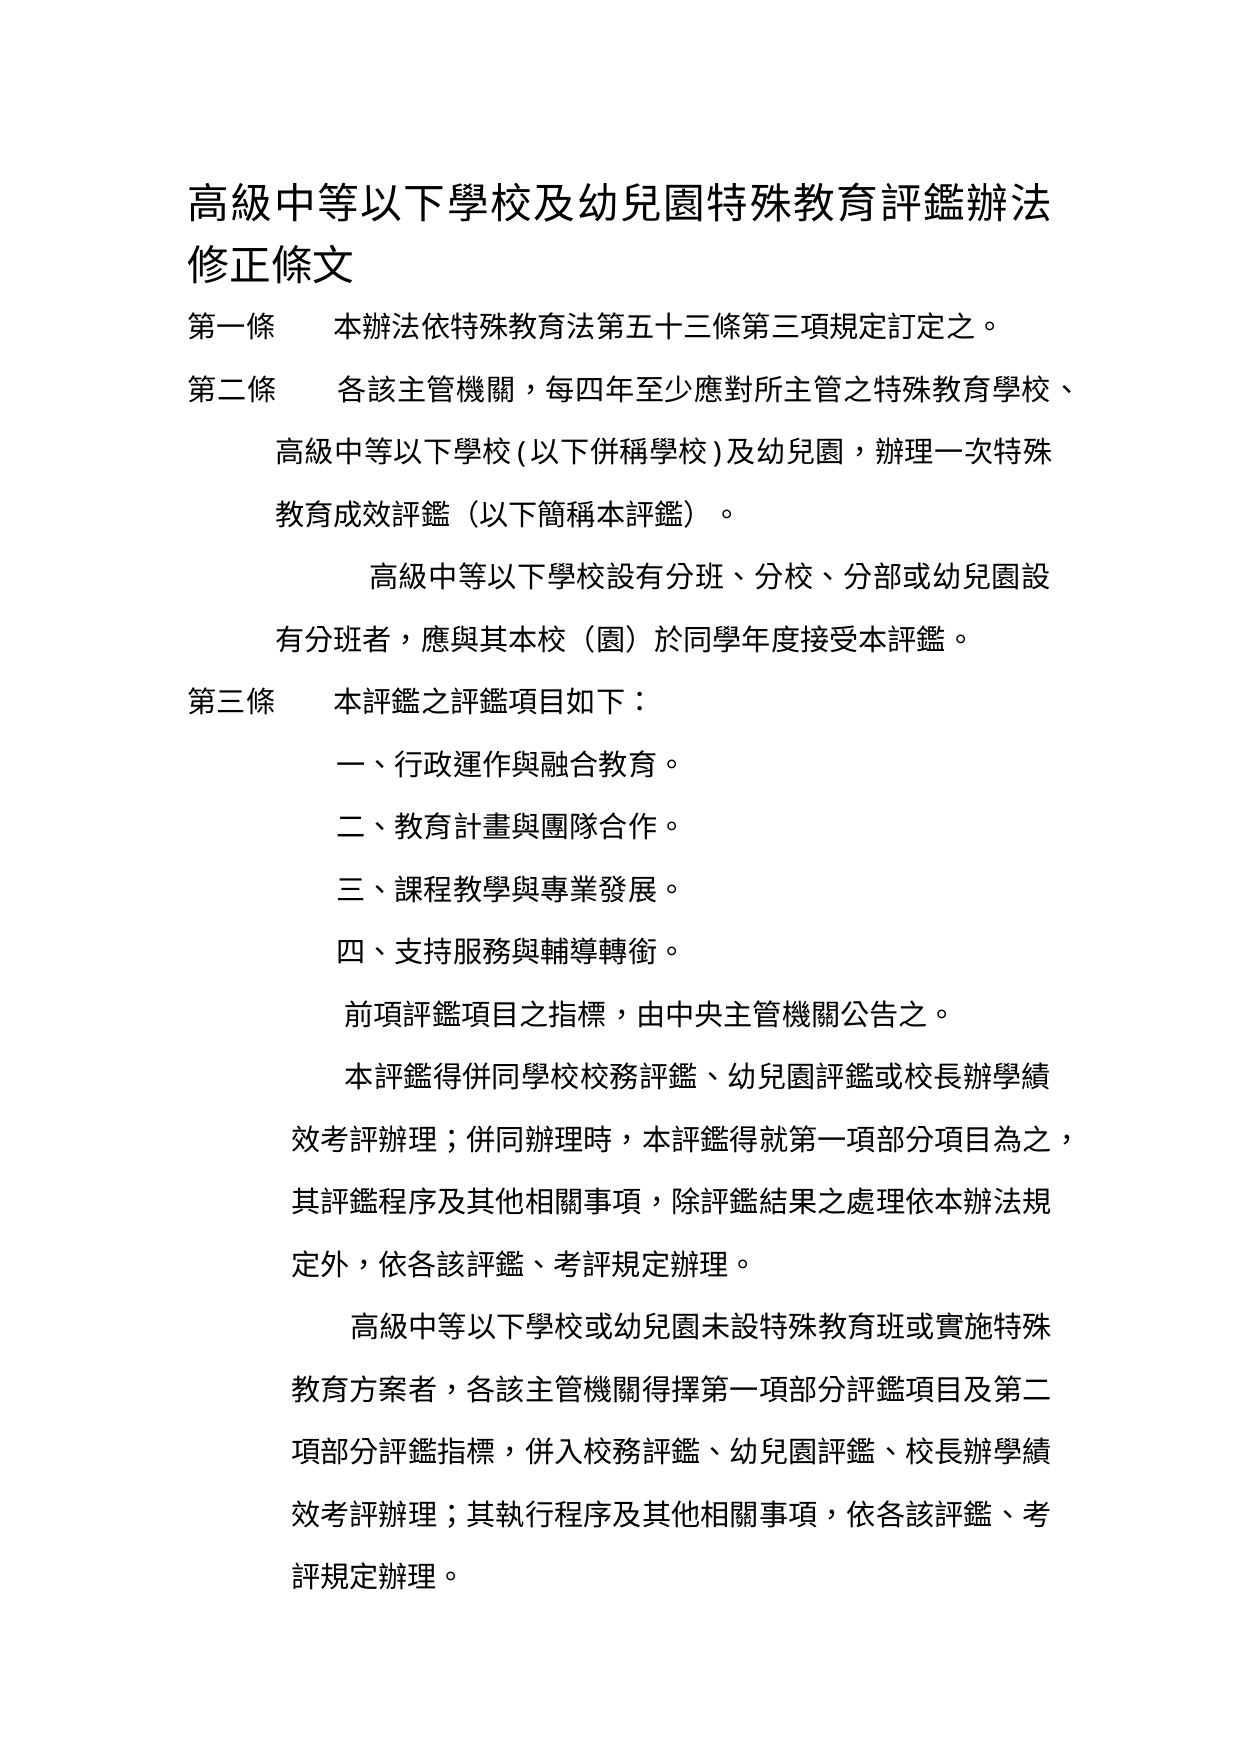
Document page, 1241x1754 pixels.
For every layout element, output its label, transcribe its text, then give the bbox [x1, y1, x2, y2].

text 高級中等以下學校或幼兒園未設特殊教育班或實施特殊教育方案者，各該主管機關得擇第一項部分評鑑項目及第二項部分評鑑指標，併入校務評鑑、幼兒園評鑑、校長辦學績效考評辦理；其執行程序及其他相關事項，依各該評鑑、考評規定辦理。 [291, 1283, 1053, 1596]
text 高級中等以下學校及幼兒園特殊教育評鑑辦法修正條文 [187, 158, 1053, 283]
text 本評鑑得併同學校校務評鑑、幼兒園評鑑或校長辦學績效考評辦理；併同辦理時，本評鑑得就第一項部分項目為之，其評鑑程序及其他相關事項，除評鑑結果之處理依本辦法規定外，依各該評鑑、考評規定辦理。 [291, 1033, 1053, 1283]
text 四、支持服務與輔導轉銜。 [336, 908, 1053, 971]
text 三、課程教學與專業發展。 [336, 846, 1053, 908]
text 高級中等以下學校設有分班、分校、分部或幼兒園設有分班者，應與其本校（園）於同學年度接受本評鑑。 [187, 533, 1053, 658]
text 第三條 本評鑑之評鑑項目如下： [187, 658, 1053, 721]
text 一、行政運作與融合教育。 [336, 721, 1053, 783]
text 二、教育計畫與團隊合作。 [336, 783, 1053, 846]
text 第一條 本辦法依特殊教育法第五十三條第三項規定訂定之。 [187, 283, 1053, 346]
text 前項評鑑項目之指標，由中央主管機關公告之。 [292, 971, 1053, 1033]
text 第二條 各該主管機關，每四年至少應對所主管之特殊教育學校、高級中等以下學校(以下併稱學校)及幼兒園，辦理一次特殊教育成效評鑑（以下簡稱本評鑑）。 [187, 346, 1053, 533]
